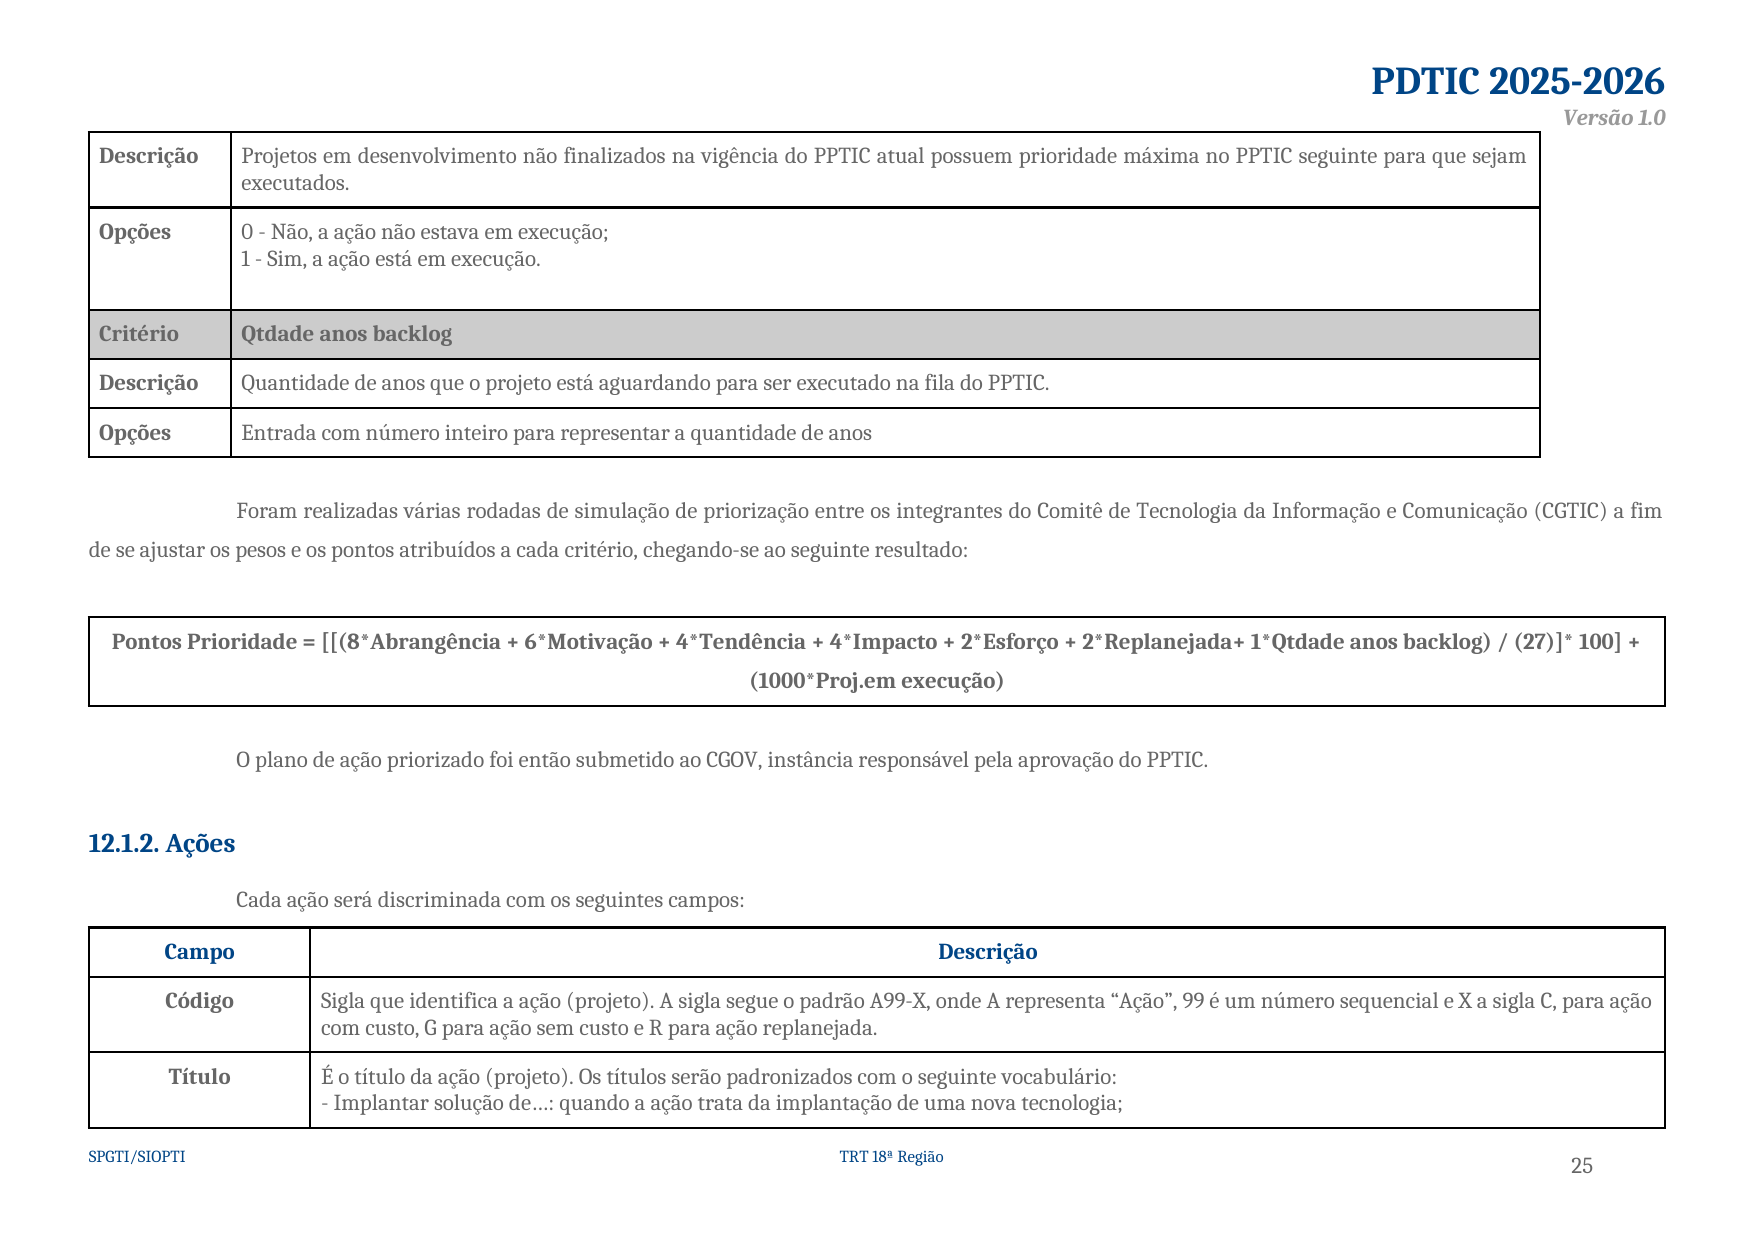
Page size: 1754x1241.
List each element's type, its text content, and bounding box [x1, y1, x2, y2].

table_header Descrição [311, 929, 1664, 976]
table_cell Código [90, 978, 309, 1051]
table_cell Opções [90, 209, 230, 308]
subtitle 12.1.2. Ações [88, 828, 1665, 859]
text Foram realizadas várias rodadas de simulação de priorização entre os integrantes do Comitê de Tecnologia da Informação e Comunicação (CGTIC) a fim de se ajustar os pesos e os pontos atribuídos a cada critério, chegando-se ao seguinte resultado: [88, 498, 1665, 564]
table_cell Sigla que identifica a ação (projeto). A sigla segue o padrão A99-X, onde A representa “Ação”, 99 é um número sequencial e X a sigla C, para ação com custo, G para ação sem custo e R para ação replanejada. [311, 978, 1664, 1051]
text O plano de ação priorizado foi então submetido ao CGOV, instância responsável pela aprovação do PPTIC. [88, 747, 1665, 773]
table_header Campo [90, 929, 309, 976]
table_cell Qtdade anos backlog [232, 311, 1539, 358]
table_cell É o título da ação (projeto). Os títulos serão padronizados com o seguinte vocabulário: - Implantar solução de…: quando a ação trata da implantação de uma nova tecnologia; [311, 1053, 1664, 1127]
table_cell Opções [90, 409, 230, 456]
table_cell 0 - Não, a ação não estava em execução; 1 - Sim, a ação está em execução. [232, 209, 1539, 308]
text Cada ação será discriminada com os seguintes campos: [88, 887, 1665, 913]
table_cell Entrada com número inteiro para representar a quantidade de anos [232, 409, 1539, 456]
table_cell Projetos em desenvolvimento não finalizados na vigência do PPTIC atual possuem prioridade máxima no PPTIC seguinte para que sejam executados. [232, 133, 1539, 206]
table_header Pontos Prioridade = [[(8*Abrangência + 6*Motivação + 4*Tendência + 4*Impacto + 2*Esforço + 2*Replanejada+ 1*Qtdade anos backlog) / (27)]* 100] + (1000*Proj.em execução) [90, 618, 1664, 705]
table_cell Quantidade de anos que o projeto está aguardando para ser executado na fila do PPTIC. [232, 360, 1539, 407]
table_cell Título [90, 1053, 309, 1127]
table_cell Descrição [90, 360, 230, 407]
table_cell Descrição [90, 133, 230, 206]
table_cell Critério [90, 311, 230, 358]
